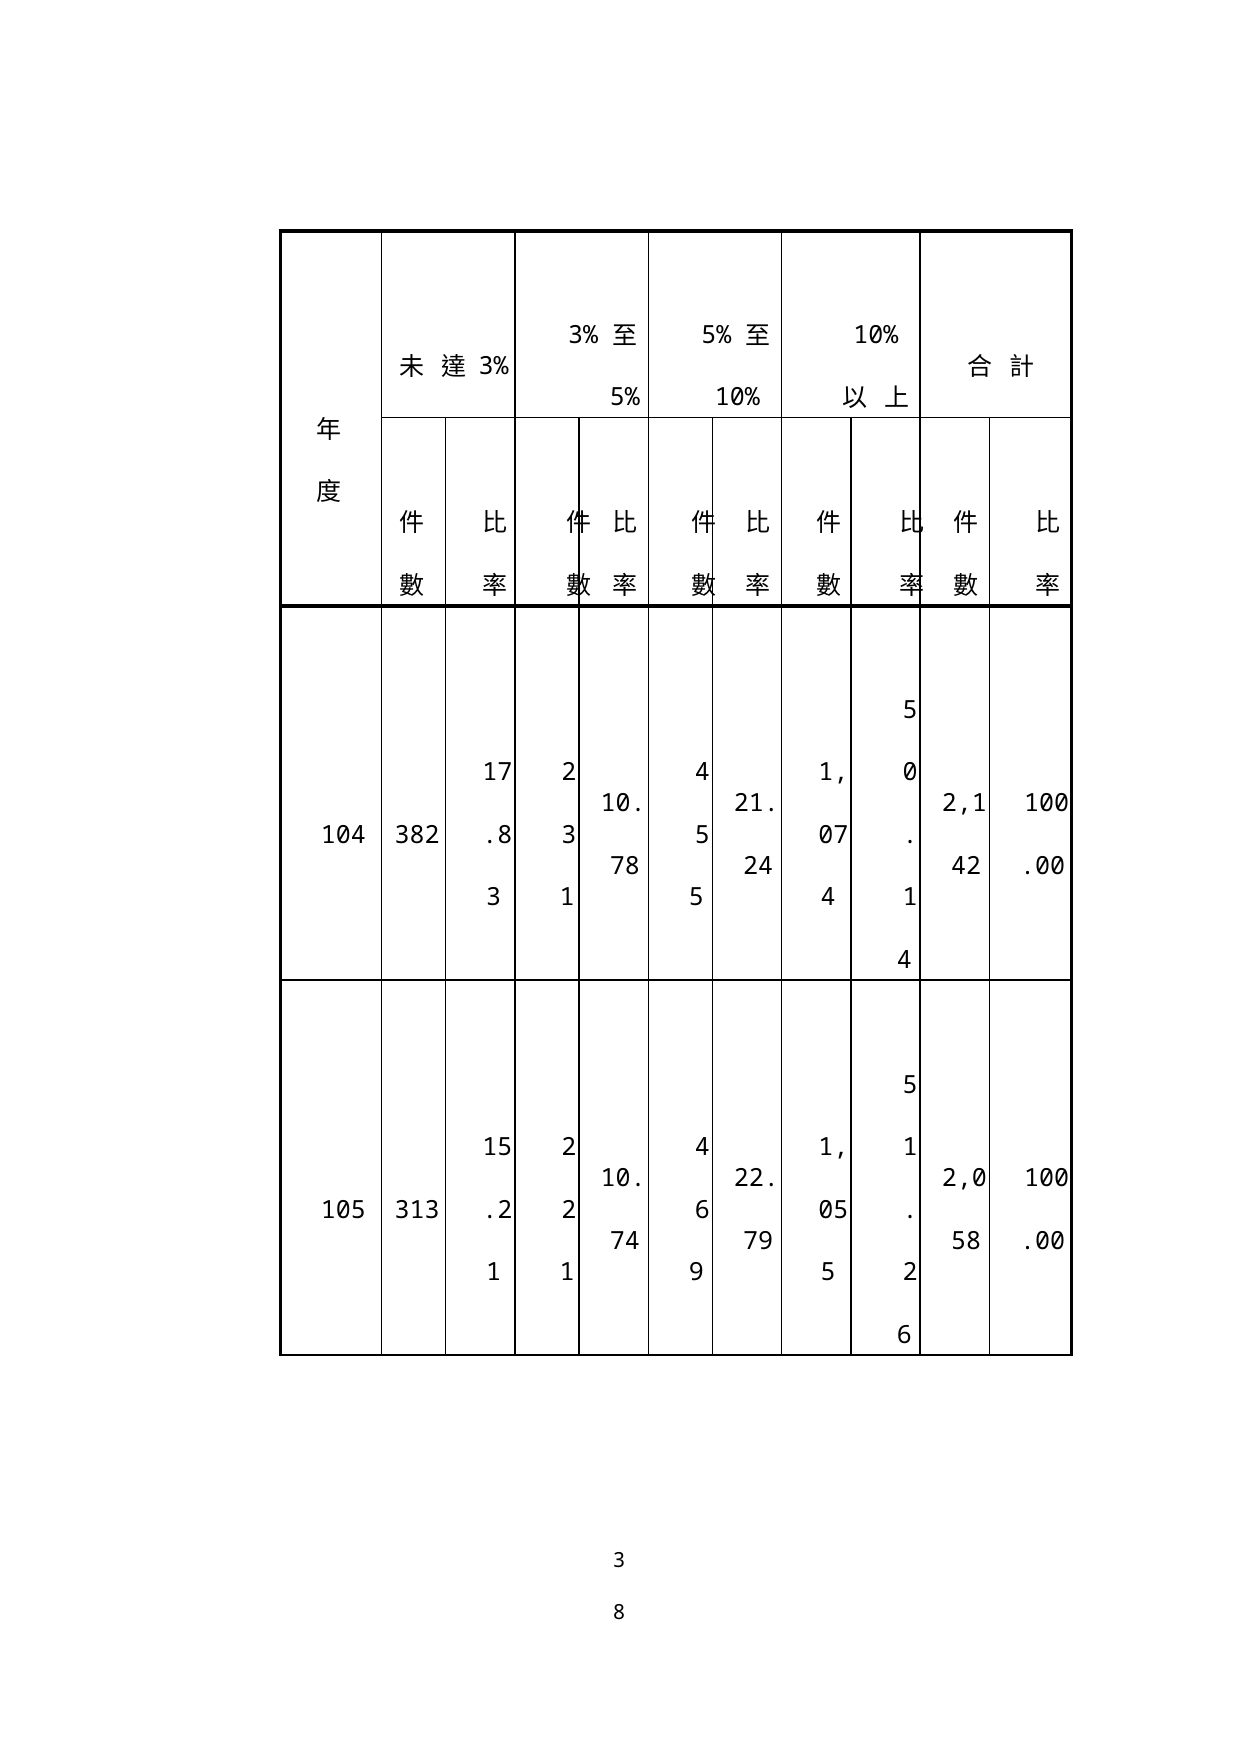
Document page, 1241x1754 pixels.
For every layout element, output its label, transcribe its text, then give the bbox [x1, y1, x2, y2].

table_cell 比率 [713, 418, 781, 604]
table_cell 22.79 [713, 981, 781, 1354]
table_cell 1,074 [782, 608, 850, 979]
table_cell 51.26 [852, 981, 919, 1354]
table_cell 比率 [446, 418, 514, 604]
table_cell 221 [516, 981, 578, 1354]
table_header 年度 [282, 233, 381, 604]
table_cell 1,055 [782, 981, 850, 1354]
table_cell 件數 [382, 418, 445, 604]
table_cell 2,058 [921, 981, 989, 1354]
table_cell 件數 [921, 418, 989, 604]
table_cell 比率 [580, 418, 648, 604]
table_cell 比率 [852, 418, 919, 604]
table_cell 231 [516, 608, 578, 979]
table_header 5%至10% [649, 233, 781, 417]
table_cell 件數 [782, 418, 850, 604]
table_cell 105 [282, 981, 381, 1354]
table_cell 件數 [649, 418, 712, 604]
table_header 3%至5% [516, 233, 648, 417]
table_header 未達3% [382, 233, 514, 417]
table_cell 469 [649, 981, 712, 1354]
table_cell 104 [282, 608, 381, 979]
table_cell 100.00 [990, 608, 1070, 979]
table_cell 比率 [990, 418, 1070, 604]
table_cell 件數 [516, 418, 578, 604]
table_header 合計 [921, 233, 1070, 417]
table_cell 100.00 [990, 981, 1070, 1354]
table_cell 15.21 [446, 981, 514, 1354]
table_cell 10.74 [580, 981, 648, 1354]
table_cell 313 [382, 981, 445, 1354]
table_cell 17.83 [446, 608, 514, 979]
table_cell 455 [649, 608, 712, 979]
table_cell 21.24 [713, 608, 781, 979]
table_cell 382 [382, 608, 445, 979]
table_cell 10.78 [580, 608, 648, 979]
table_cell 50.14 [852, 608, 919, 979]
table_cell 2,142 [921, 608, 989, 979]
table_header 10%以上 [782, 233, 919, 417]
